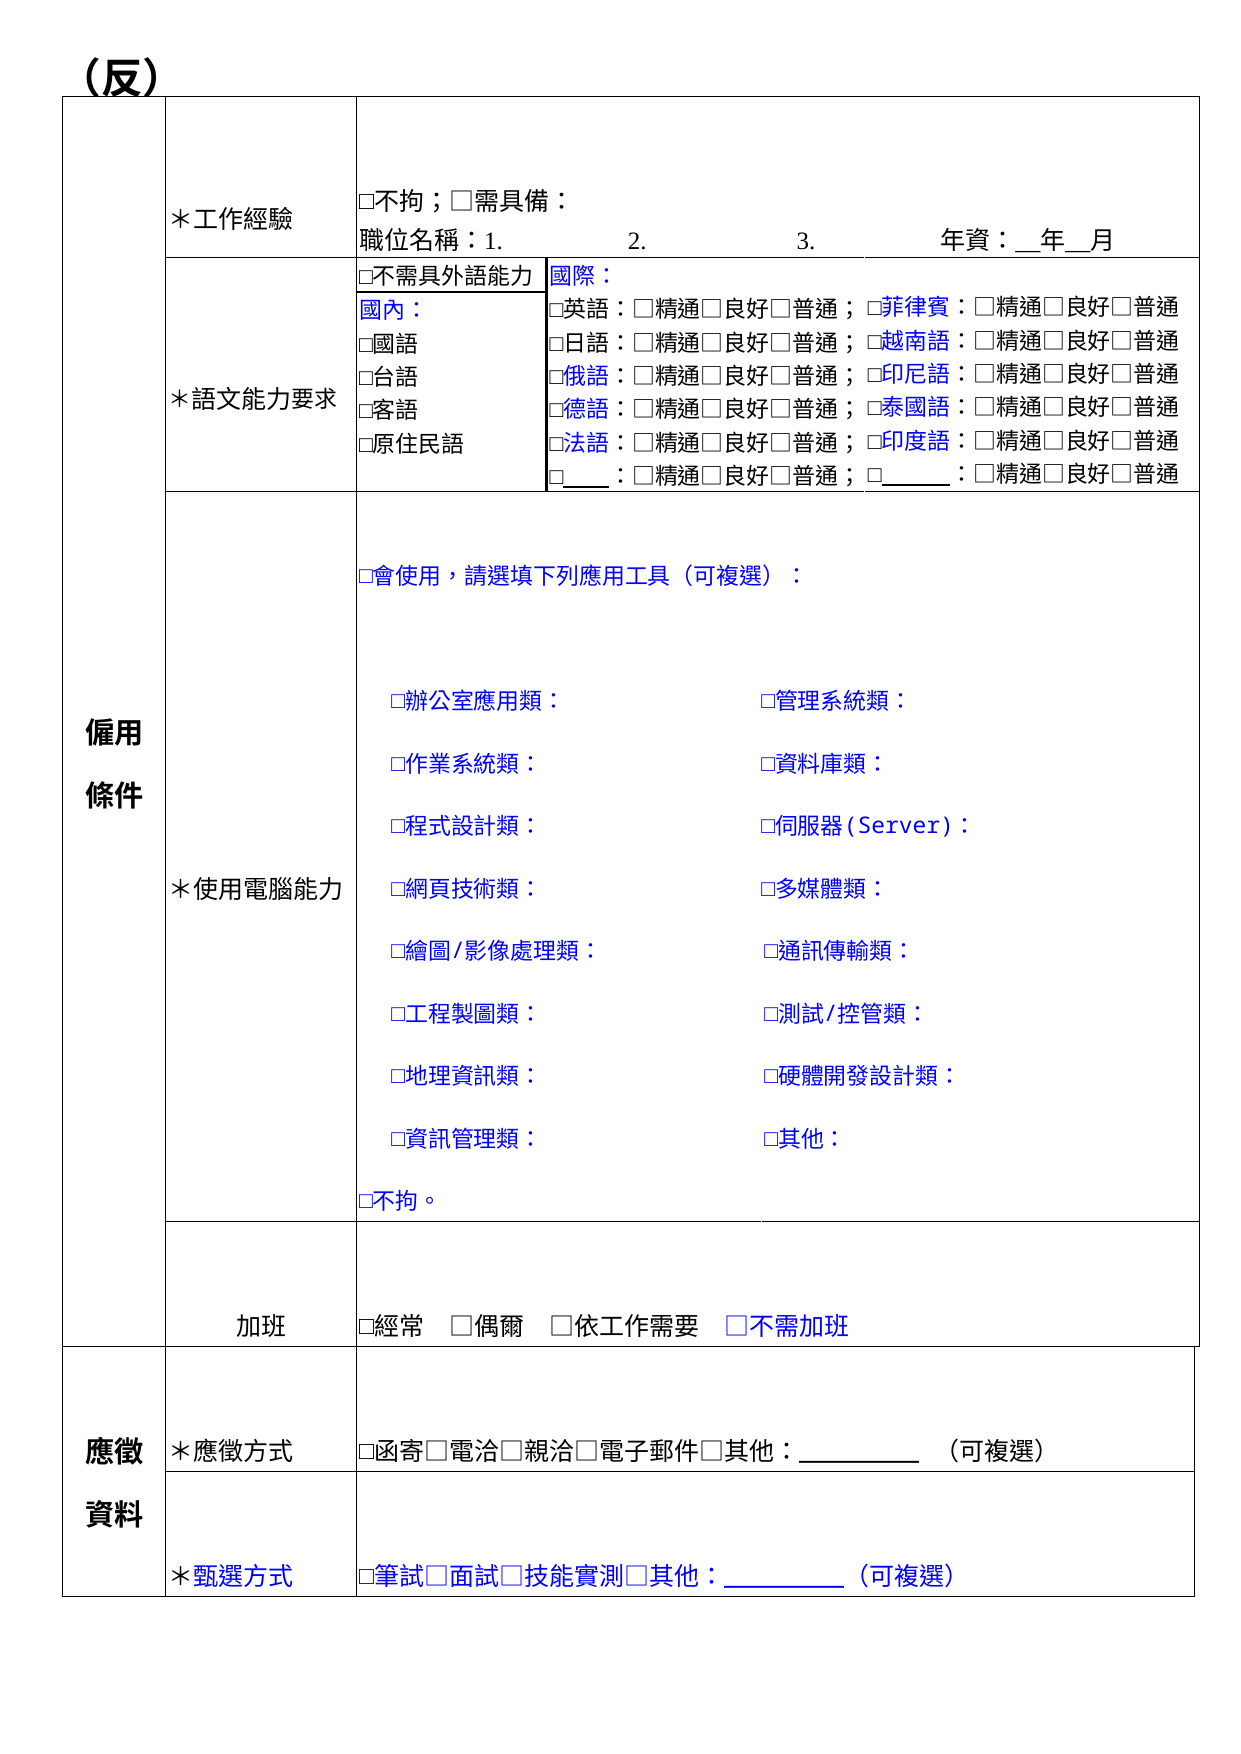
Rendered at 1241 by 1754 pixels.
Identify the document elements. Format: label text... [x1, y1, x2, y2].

table_cell ＊語文能力要求 [166, 258, 356, 491]
table_cell 應徵資料 [63, 1347, 165, 1596]
table_cell 國際： □英語：□精通□良好□普通； □日語：□精通□良好□普通； □俄語：□精通□良好□普通； □德語：□精通□良好□普通； □法語：□精通□良好□普通； □ ：□精通□良好□普通； [548, 258, 864, 491]
table_cell ＊應徵方式 [166, 1347, 356, 1471]
table_header 僱用條件 [63, 97, 165, 1346]
table_cell □會使用，請選填下列應用工具（可複選）： [357, 492, 1199, 596]
table_cell 國內： □國語 □台語 □客語 □原住民語 [357, 293, 545, 491]
table_header ＊工作經驗 [166, 97, 356, 257]
table_cell □辦公室應用類： □作業系統類： □程式設計類： □網頁技術類： □繪圖/影像處理類： □工程製圖類： □地理資訊類： □資訊管理類： □不拘。 [357, 596, 761, 1221]
table_cell □函寄□電洽□親洽□電子郵件□其他：________ （可複選） [357, 1347, 1194, 1471]
table_cell 加班 [166, 1222, 356, 1346]
table_cell [1195, 1471, 1200, 1596]
text （反） [59, 33, 1181, 96]
table_cell □菲律賓：□精通□良好□普通 □越南語：□精通□良好□普通 □印尼語：□精通□良好□普通 □泰國語：□精通□良好□普通 □印度語：□精通□良好□普通 □ ：□精通□良好□普通 [865, 258, 1199, 491]
table_cell [1195, 1347, 1200, 1471]
table_cell ＊使用電腦能力 [166, 492, 356, 1221]
table_cell □筆試□面試□技能實測□其他：________（可複選） [357, 1472, 1194, 1596]
table_cell □經常 □偶爾 □依工作需要 □不需加班 [357, 1222, 1199, 1346]
table_cell □管理系統類： □資料庫類： □伺服器(Server)： □多媒體類： □通訊傳輸類： □測試/控管類： □硬體開發設計類： □其他： [762, 596, 1199, 1221]
table_cell □不需具外語能力 [357, 258, 545, 291]
table_cell ＊甄選方式 [166, 1472, 356, 1596]
table_header □不拘；□需具備： 職位名稱：1. 2. 3. 年資：__年__月 [357, 97, 1199, 257]
